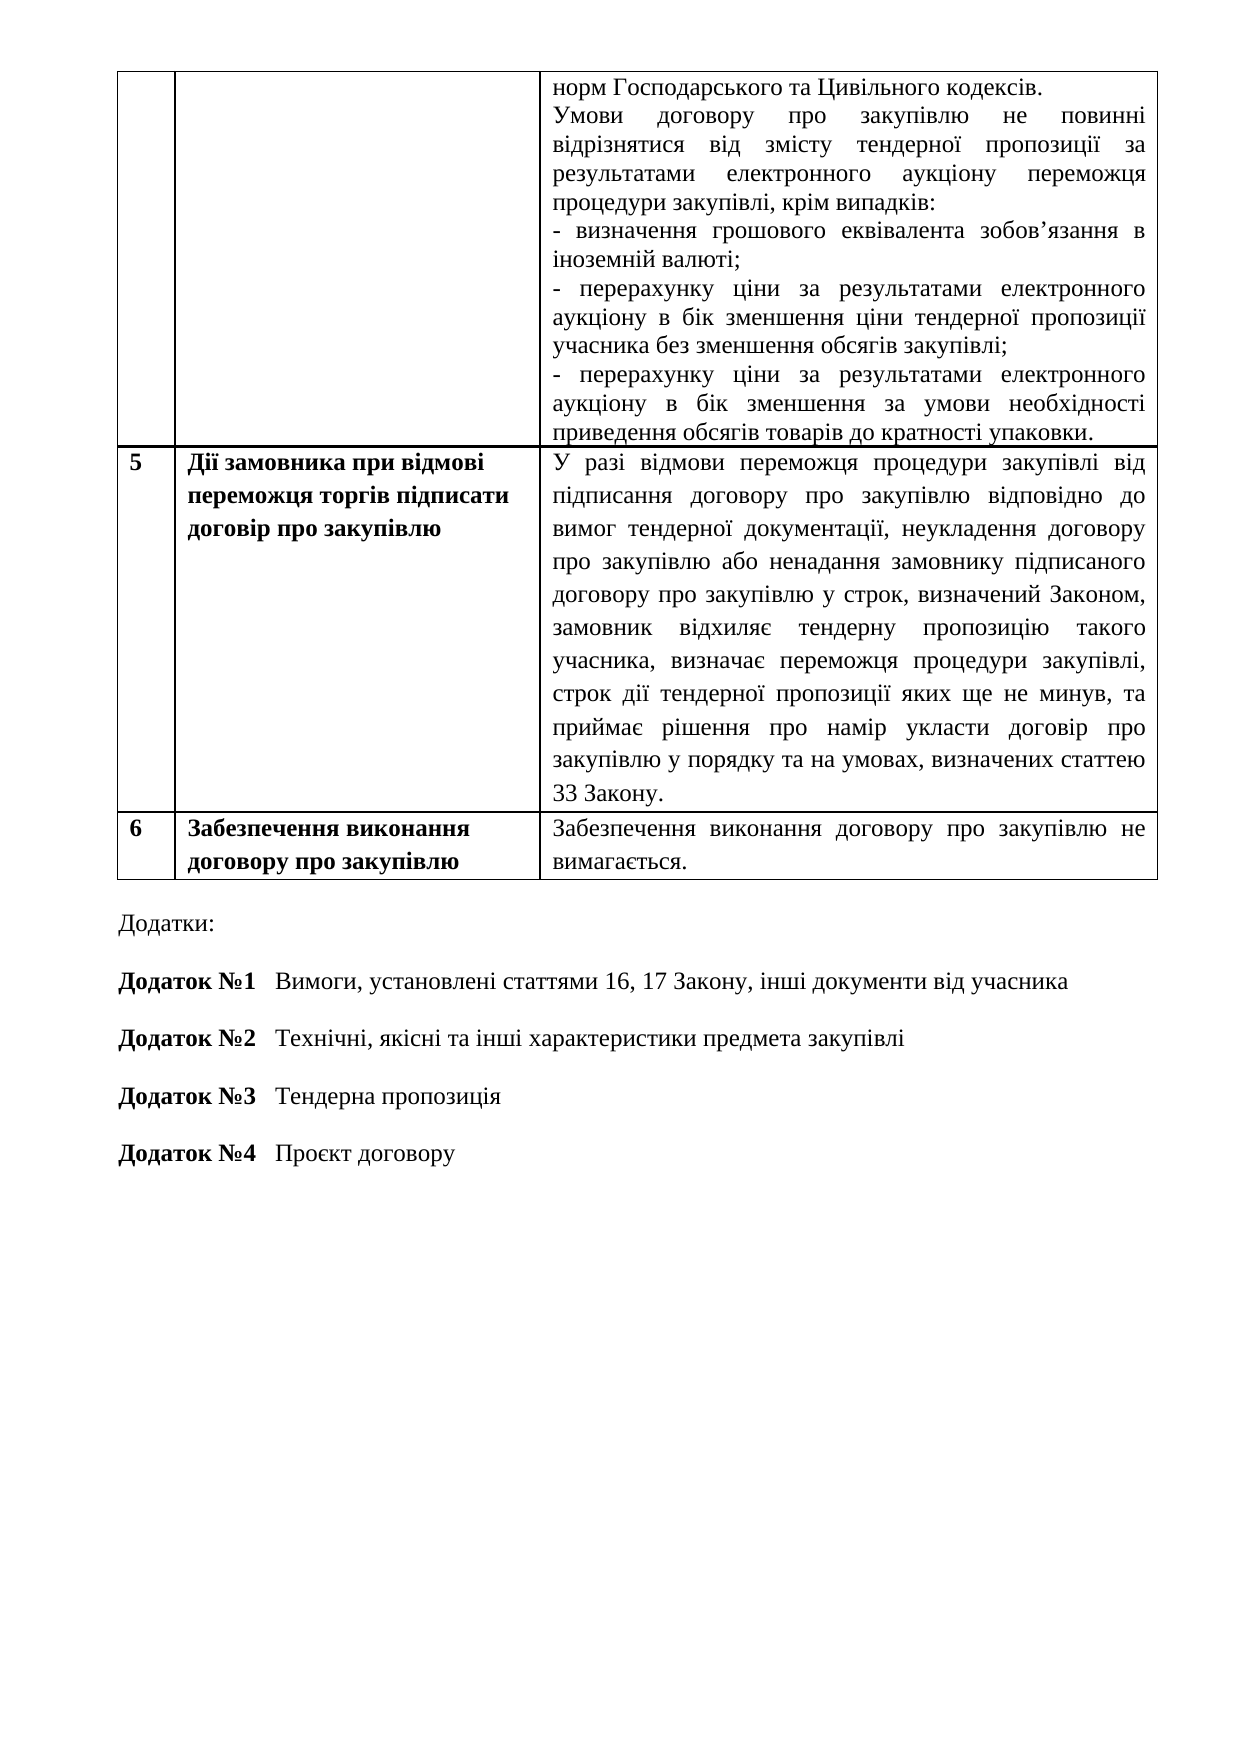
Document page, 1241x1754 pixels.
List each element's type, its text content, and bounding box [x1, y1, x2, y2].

text Додаток №4 Проєкт договору [118, 1138, 1122, 1167]
text Додатки: [118, 908, 1122, 937]
table_cell 5 [118, 448, 174, 811]
table_cell У разі відмови переможця процедури закупівлі від підписання договору про закупівлю відповідно до вимог тендерної документації, неукладення договору про закупівлю або ненадання замовнику підписаного договору про закупівлю у строк, визначений Законом, замовник відхиляє тендерну пропозицію такого учасника, визначає переможця процедури закупівлі, строк дії тендерної пропозиції яких ще не минув, та приймає рішення про намір укласти договір про закупівлю у порядку та на умовах, визначених статтею 33 Закону. [541, 448, 1157, 811]
table_cell норм Господарського та Цивільного кодексів. Умови договору про закупівлю не повинні відрізнятися від змісту тендерної пропозиції за результатами електронного аукціону переможця процедури закупівлі, крім випадків: - визначення грошового еквівалента зобов’язання в іноземній валюті; - перерахунку ціни за результатами електронного аукціону в бік зменшення ціни тендерної пропозиції учасника без зменшення обсягів закупівлі; - перерахунку ціни за результатами електронного аукціону в бік зменшення за умови необхідності приведення обсягів товарів до кратності упаковки. [541, 72, 1157, 445]
text Додаток №2 Технічні, якісні та інші характеристики предмета закупівлі [118, 1023, 1122, 1052]
table_cell Дії замовника при відмові переможця торгів підписати договір про закупівлю [176, 448, 539, 811]
table_cell Забезпечення виконання договору про закупівлю не вимагається. [541, 813, 1157, 879]
table_cell 6 [118, 813, 174, 879]
table_cell [118, 72, 174, 445]
text Додаток №1 Вимоги, установлені статтями 16, 17 Закону, інші документи від учасника [118, 966, 1122, 995]
table_cell [176, 72, 539, 445]
text Додаток №3 Тендерна пропозиція [118, 1081, 1122, 1110]
table_cell Забезпечення виконання договору про закупівлю [176, 813, 539, 879]
